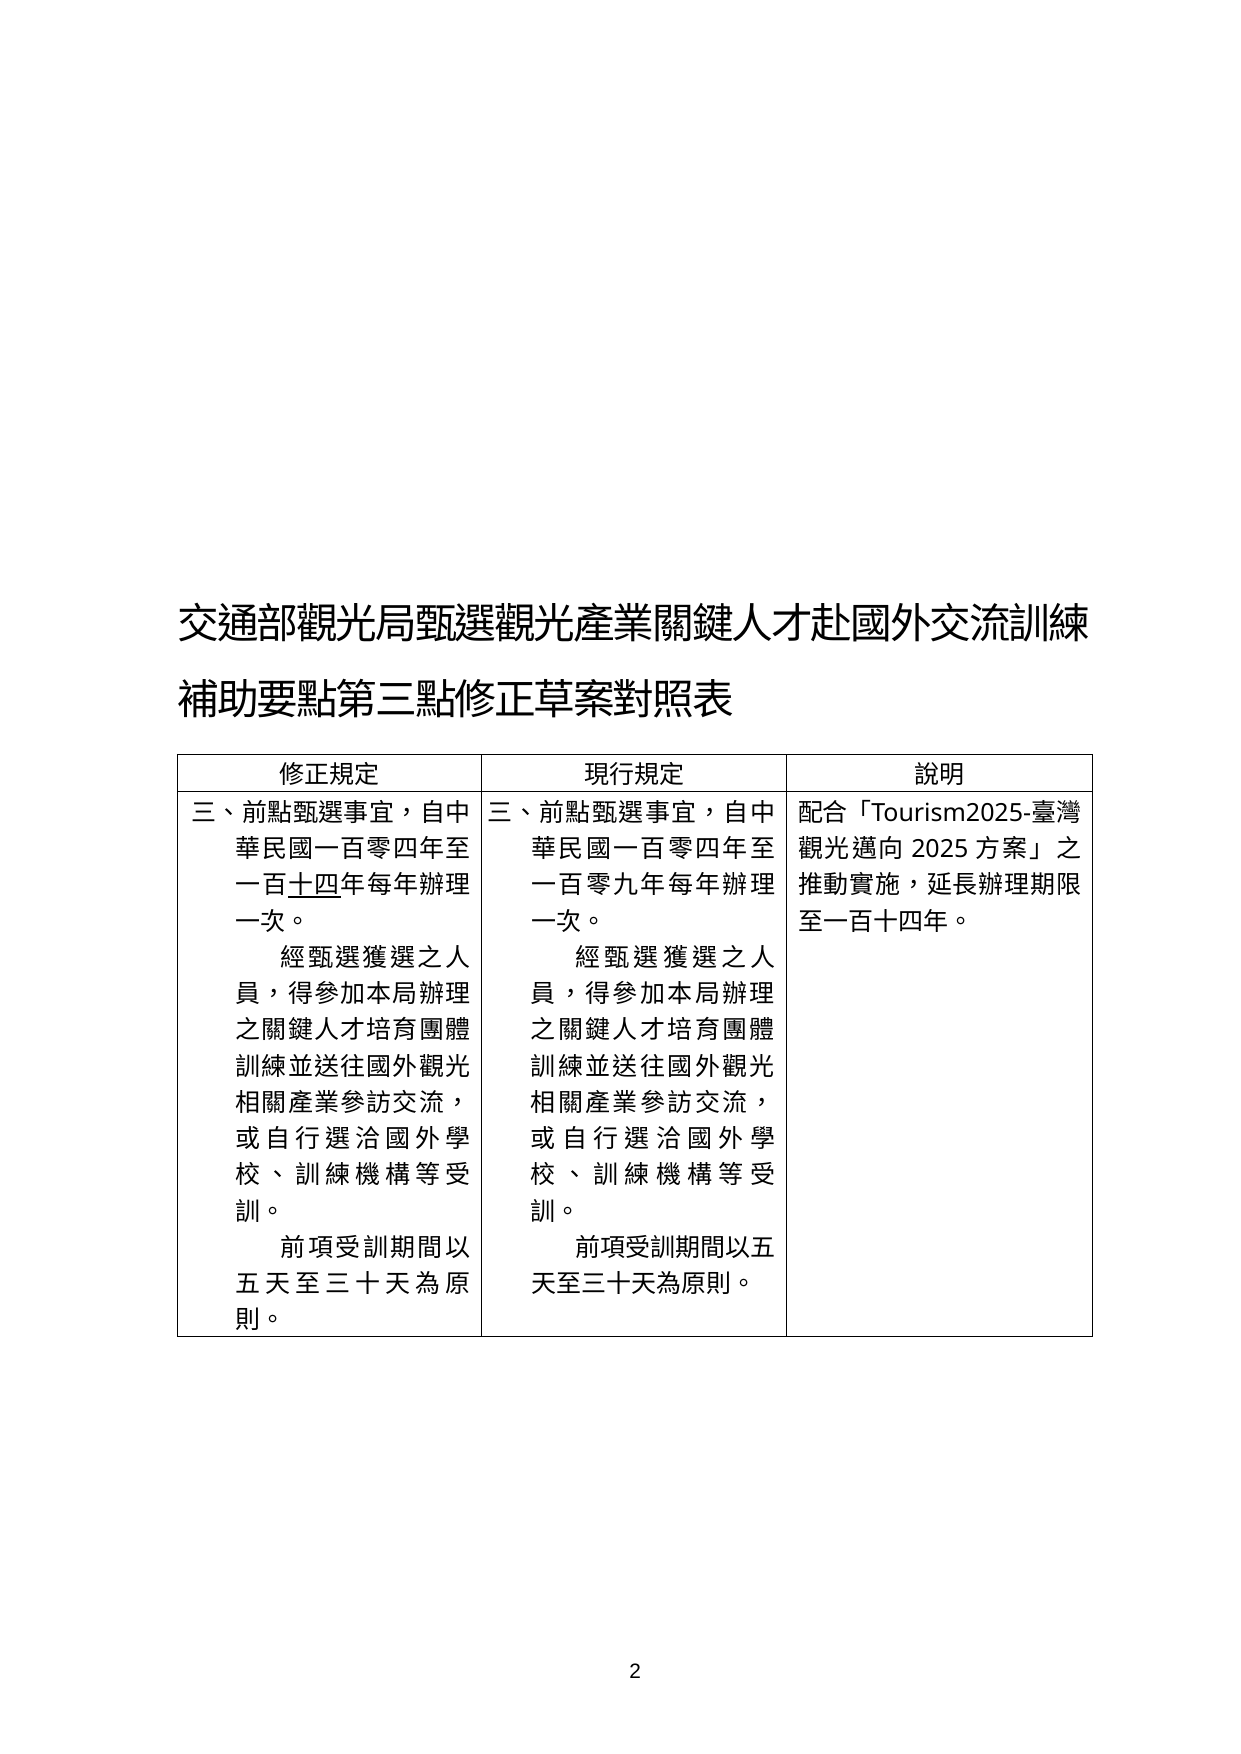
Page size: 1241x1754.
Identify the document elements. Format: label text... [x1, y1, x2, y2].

table_header 說明 [787, 755, 1092, 791]
text 交通部觀光局甄選觀光產業關鍵人才赴國外交流訓練補助要點第三點修正草案對照表 [177, 582, 1092, 735]
table_cell 三、前點甄選事宜，自中華民國一百零四年至一百十四年每年辦理一次。 經甄選獲選之人員，得參加本局辦理之關鍵人才培育團體訓練並送往國外觀光相關產業參訪交流，或自行選洽國外學校、訓練機構等受訓。 前項受訓期間以五天至三十天為原則。 [178, 792, 481, 1336]
table_cell 配合「Tourism2025-臺灣觀光邁向2025方案」之推動實施，延長辦理期限至一百十四年。 [787, 792, 1092, 1336]
table_cell 三、前點甄選事宜，自中華民國一百零四年至一百零九年每年辦理一次。 經甄選獲選之人員，得參加本局辦理之關鍵人才培育團體訓練並送往國外觀光相關產業參訪交流，或自行選洽國外學校、訓練機構等受訓。 前項受訓期間以五天至三十天為原則。 [482, 792, 786, 1336]
table_header 修正規定 [178, 755, 481, 791]
table_header 現行規定 [482, 755, 786, 791]
